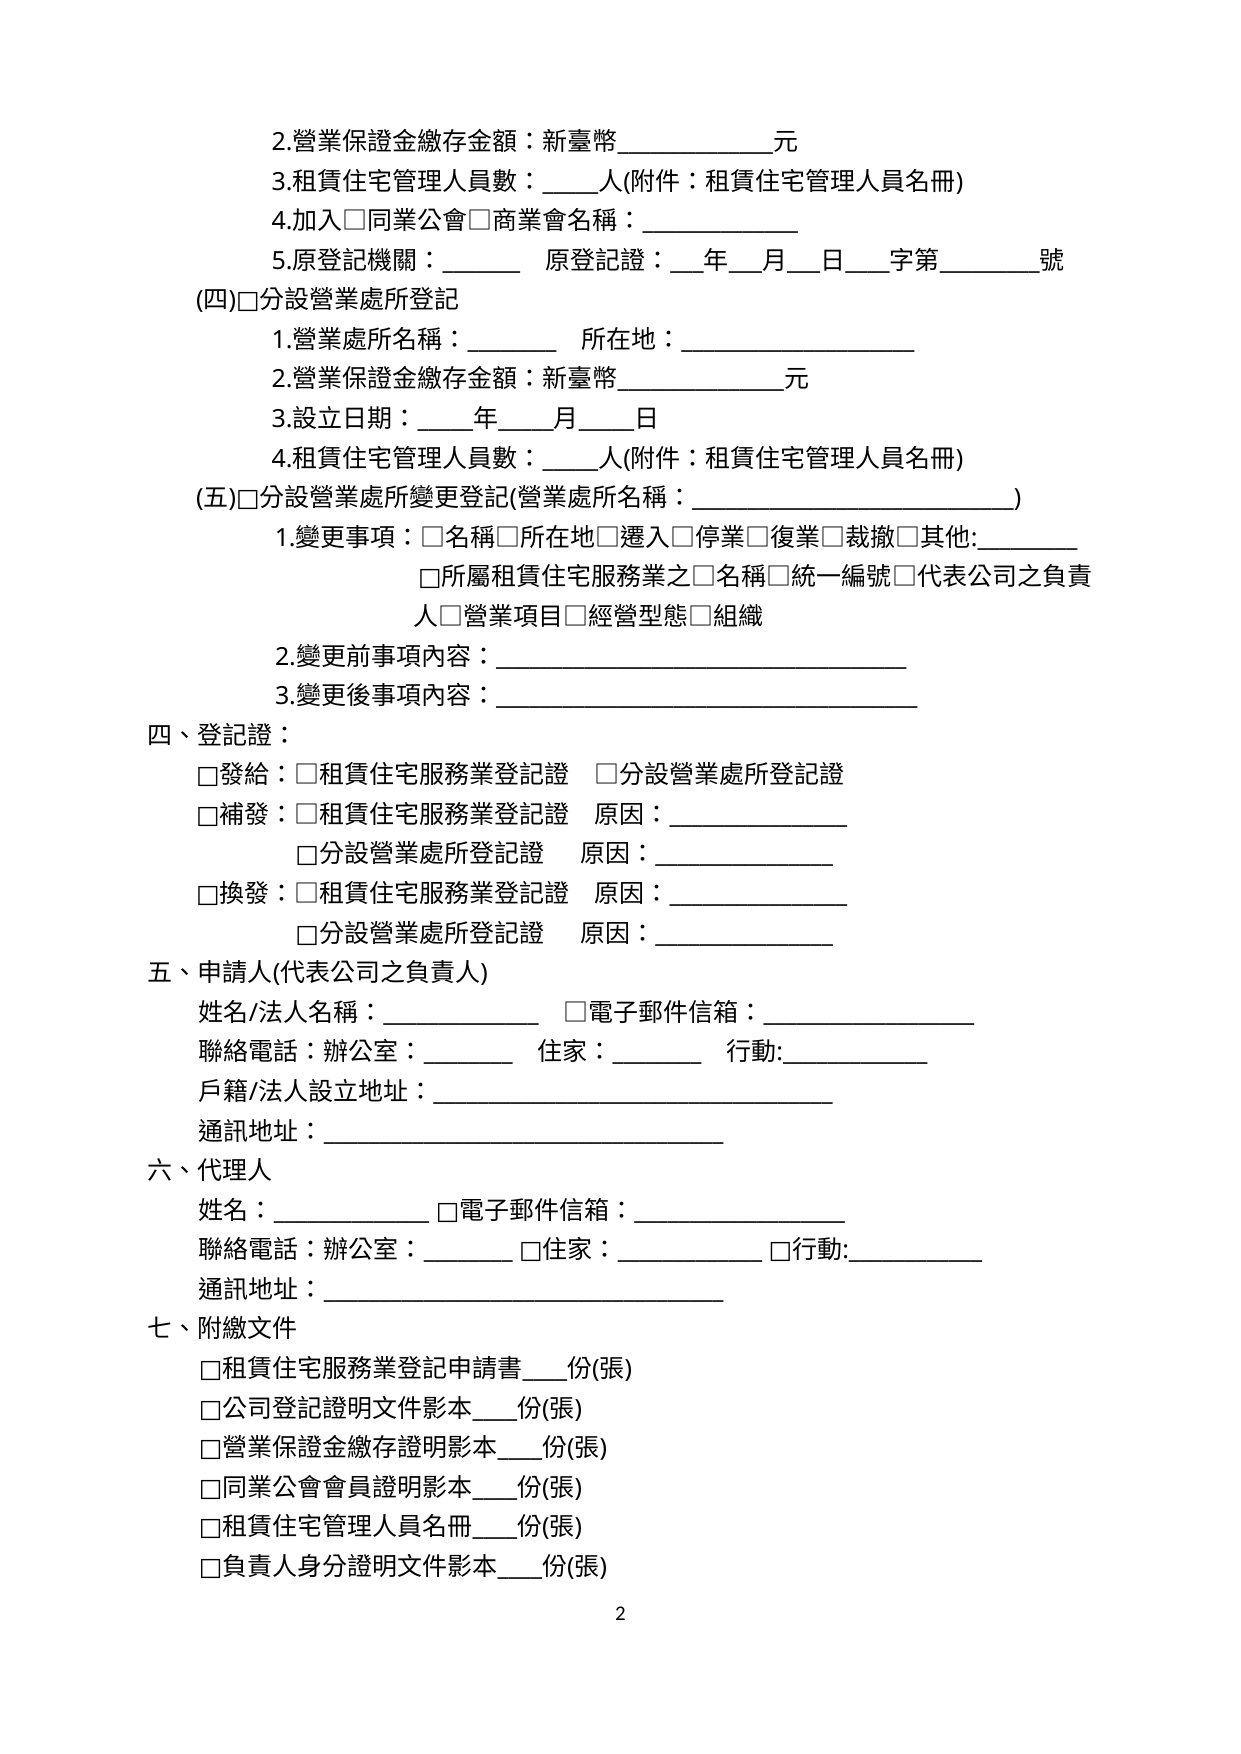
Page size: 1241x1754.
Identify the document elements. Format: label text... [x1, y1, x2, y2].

text 1.營業處所名稱：________ 所在地：_____________________ [196, 316, 1092, 356]
text 姓名：______________ □電子郵件信箱：___________________ [148, 1187, 1092, 1226]
text 2.變更前事項內容：_____________________________________ [275, 633, 1092, 672]
text □分設營業處所登記證 原因：________________ [196, 831, 1092, 870]
text 七、附繳文件 [148, 1306, 1092, 1345]
text 六、代理人 [148, 1147, 1092, 1187]
text □分設營業處所登記證 原因：________________ [196, 910, 1092, 949]
text 1.變更事項：□名稱□所在地□遷入□停業□復業□裁撤□其他:_________ [274, 514, 1092, 553]
text 戶籍/法人設立地址：____________________________________ [148, 1068, 1092, 1108]
text □負責人身分證明文件影本____份(張) [148, 1543, 1092, 1583]
text (四)□分設營業處所登記 [196, 276, 1092, 316]
text (五)□分設營業處所變更登記(營業處所名稱：_____________________________) [196, 474, 1092, 514]
text □公司登記證明文件影本____份(張) [148, 1385, 1092, 1424]
text 通訊地址：____________________________________ [148, 1108, 1092, 1147]
text □所屬租賃住宅服務業之□名稱□統一編號□代表公司之負責人□營業項目□經營型態□組織 [413, 553, 1092, 633]
text □補發：□租賃住宅服務業登記證 原因：________________ [196, 791, 1092, 831]
text 2.營業保證金繳存金額：新臺幣_______________元 [196, 356, 1092, 395]
text 3.設立日期：_____年_____月_____日 [196, 395, 1092, 435]
text □營業保證金繳存證明影本____份(張) [148, 1424, 1092, 1464]
text □同業公會會員證明影本____份(張) [148, 1464, 1092, 1503]
text 通訊地址：____________________________________ [148, 1266, 1092, 1306]
text 五、申請人(代表公司之負責人) [148, 949, 1092, 989]
text □換發：□租賃住宅服務業登記證 原因：________________ [196, 870, 1092, 910]
text 5.原登記機關：_______ 原登記證：___年___月___日____字第_________號 [196, 237, 1092, 276]
text 4.加入□同業公會□商業會名稱：______________ [196, 197, 1092, 237]
text 3.租賃住宅管理人員數：_____人(附件：租賃住宅管理人員名冊) [196, 158, 1092, 197]
text 四、登記證： [148, 712, 1092, 751]
text □租賃住宅管理人員名冊____份(張) [148, 1503, 1092, 1543]
text 姓名/法人名稱：______________ □電子郵件信箱：___________________ [148, 989, 1092, 1028]
text 3.變更後事項內容：______________________________________ [275, 672, 1092, 712]
text 4.租賃住宅管理人員數：_____人(附件：租賃住宅管理人員名冊) [196, 435, 1092, 474]
text □租賃住宅服務業登記申請書____份(張) [148, 1345, 1092, 1385]
text □發給：□租賃住宅服務業登記證 □分設營業處所登記證 [196, 751, 1092, 791]
text 聯絡電話：辦公室：________ □住家：_____________ □行動:____________ [148, 1226, 1092, 1266]
text 2.營業保證金繳存金額：新臺幣______________元 [196, 118, 1092, 158]
text 聯絡電話：辦公室：________ 住家：________ 行動:_____________ [148, 1028, 1092, 1068]
